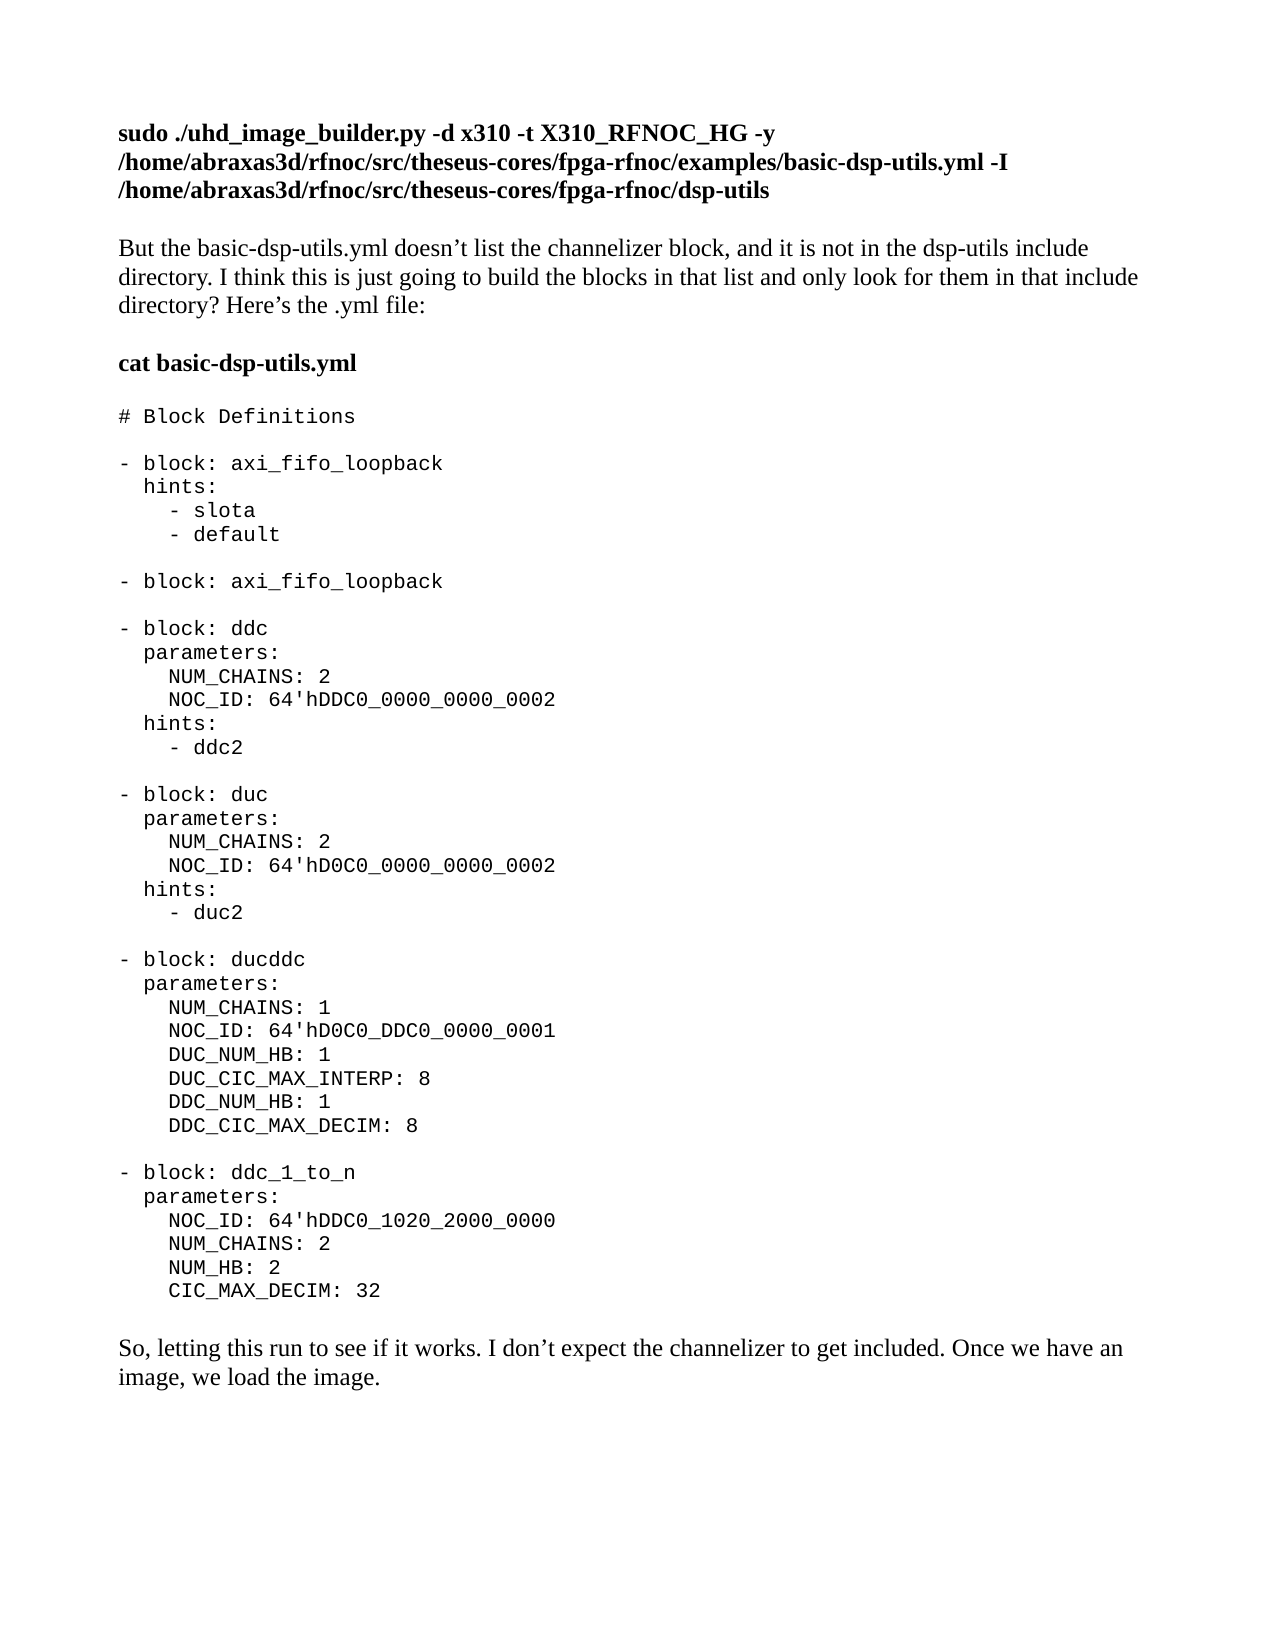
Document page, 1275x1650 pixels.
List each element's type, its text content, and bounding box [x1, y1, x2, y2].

text sudo ./uhd_image_builder.py -d x310 -t X310_RFNOC_HG -y /home/abraxas3d/rfnoc/src/theseus-cores/fpga-rfnoc/examples/basic-dsp-utils.yml -I /home/abraxas3d/rfnoc/src/theseus-cores/fpga-rfnoc/dsp-utils But the basic-dsp-utils.yml doesn’t list the channelizer block, and it is not in the dsp-utils include directory. I think this is just going to build the blocks in that list and only look for them in that include directory? Here’s the .yml file: [118, 118, 1157, 348]
text DDC_CIC_MAX_DECIM: 8 [118, 1115, 1157, 1139]
text NOC_ID: 64'hD0C0_DDC0_0000_0001 [118, 1020, 1157, 1044]
text NUM_CHAINS: 1 [118, 997, 1157, 1020]
text CIC_MAX_DECIM: 32 [118, 1281, 1157, 1304]
text NOC_ID: 64'hD0C0_0000_0000_0002 [118, 855, 1157, 878]
text - slota [118, 500, 1157, 524]
text - default [118, 524, 1157, 547]
text - block: ddc [118, 618, 1157, 642]
text NUM_HB: 2 [118, 1257, 1157, 1281]
text parameters: [118, 1186, 1157, 1209]
text cat basic-dsp-utils.yml [118, 348, 1157, 377]
text NUM_CHAINS: 2 [118, 1233, 1157, 1257]
text DUC_NUM_HB: 1 [118, 1044, 1157, 1068]
text hints: [118, 878, 1157, 902]
text NUM_CHAINS: 2 [118, 831, 1157, 855]
text NUM_CHAINS: 2 [118, 666, 1157, 689]
text NOC_ID: 64'hDDC0_1020_2000_0000 [118, 1209, 1157, 1233]
text DDC_NUM_HB: 1 [118, 1091, 1157, 1115]
text So, letting this run to see if it works. I don’t expect the channelizer to get included. Once we have an image, we load the image. [118, 1333, 1157, 1448]
text - block: duc [118, 784, 1157, 808]
text - block: axi_fifo_loopback [118, 453, 1157, 477]
text parameters: [118, 973, 1157, 997]
text # Block Definitions [118, 406, 1157, 429]
text - block: ddc_1_to_n [118, 1162, 1157, 1186]
text NOC_ID: 64'hDDC0_0000_0000_0002 [118, 689, 1157, 713]
text - ddc2 [118, 737, 1157, 760]
text parameters: [118, 808, 1157, 831]
text DUC_CIC_MAX_INTERP: 8 [118, 1068, 1157, 1091]
text - block: axi_fifo_loopback [118, 571, 1157, 595]
text parameters: [118, 642, 1157, 666]
text - duc2 [118, 902, 1157, 926]
text - block: ducddc [118, 949, 1157, 973]
text hints: [118, 713, 1157, 737]
text hints: [118, 477, 1157, 500]
